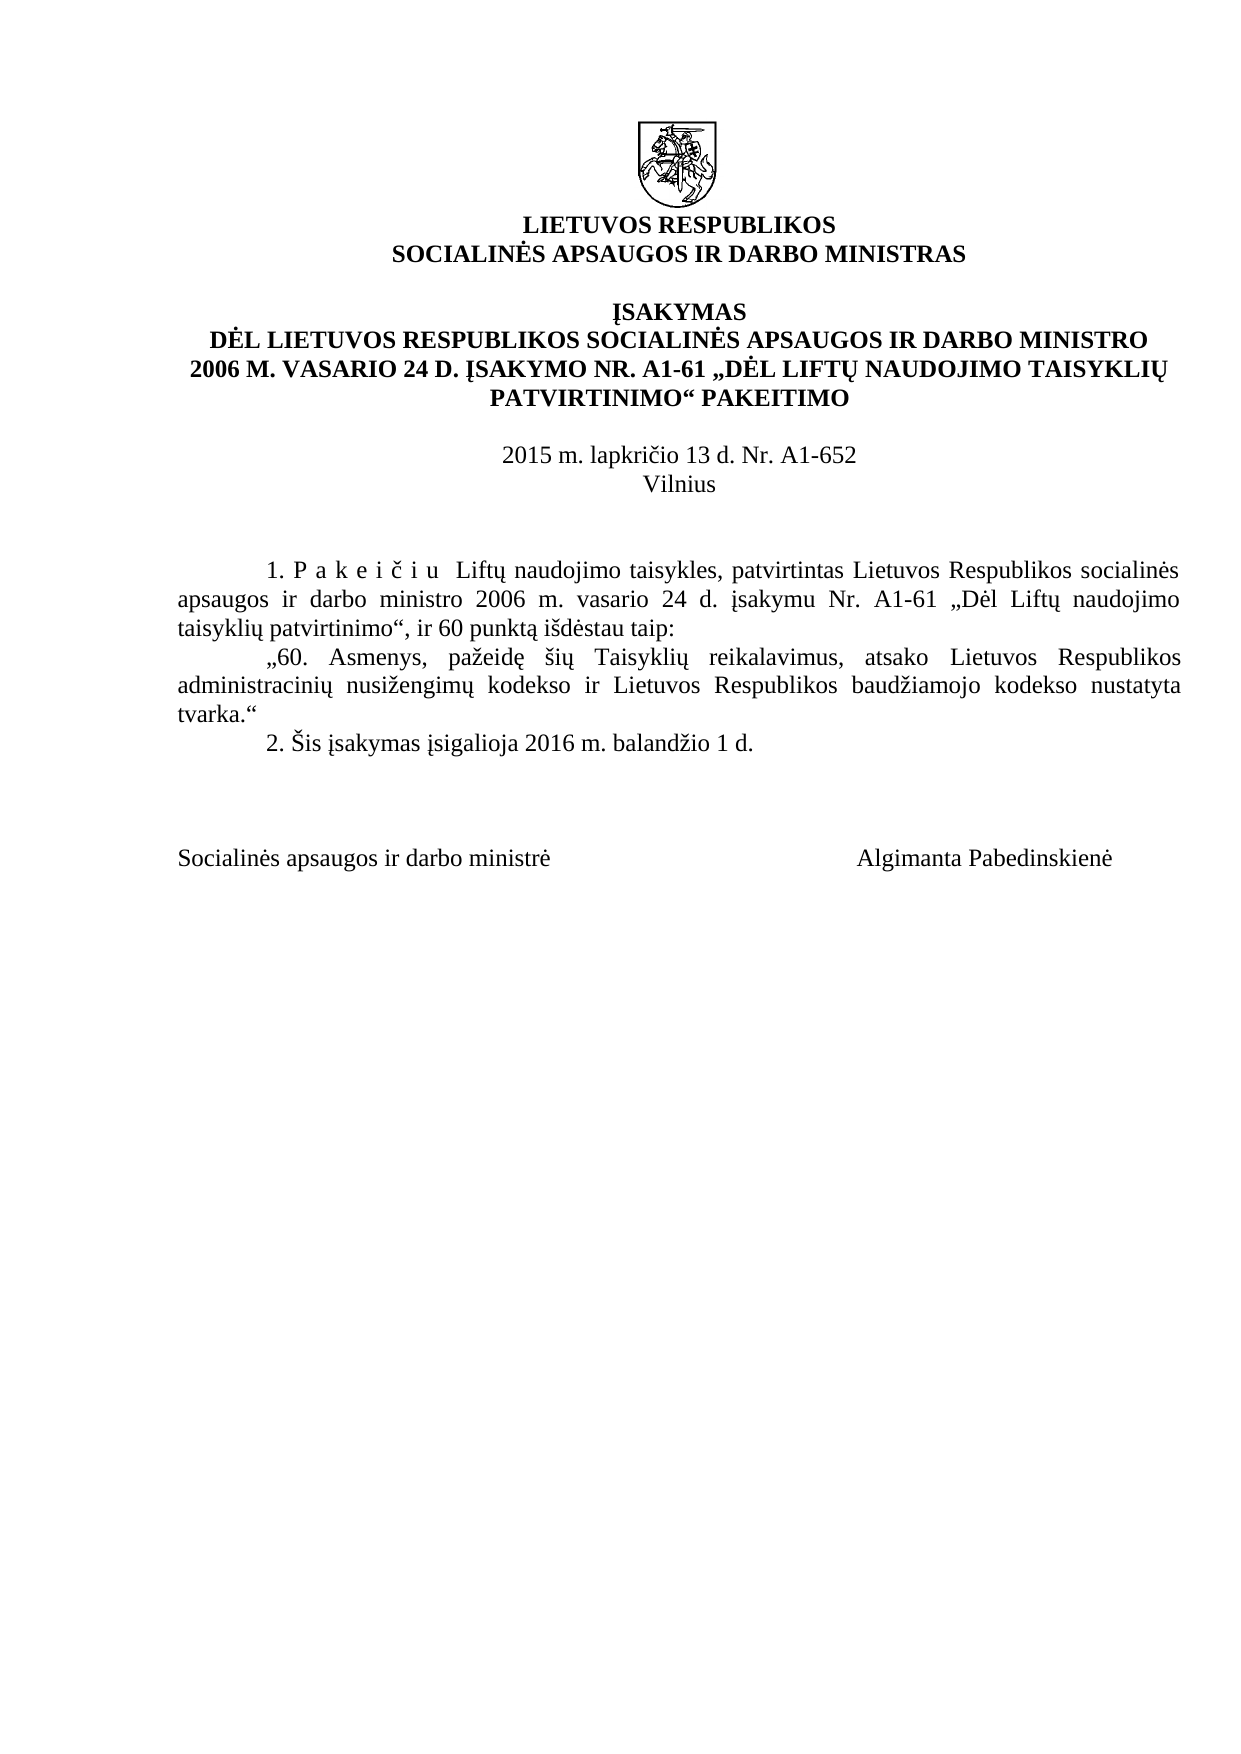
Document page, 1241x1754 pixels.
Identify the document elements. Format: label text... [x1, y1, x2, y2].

text 2015 m. lapkričio 13 d. Nr. A1-652 [177, 440, 1181, 469]
text DĖL LIETUVOS RESPUBLIKOS SOCIALINĖS APSAUGOS IR DARBO MINISTRO 2006 M. VASARIO 24 D. ĮSAKYMO NR. A1-61 „DĖL LIFTŲ NAUDOJIMO TAISYKLIŲ PATVIRTINIMO“ PAKEITIMO [177, 325, 1181, 412]
text 1. P a k e i č i u Liftų naudojimo taisykles, patvirtintas Lietuvos Respublikos socialinės apsaugos ir darbo ministro 2006 m. vasario 24 d. įsakymu Nr. A1-61 „Dėl Liftų naudojimo taisyklių patvirtinimo“, ir 60 punktą išdėstau taip: [177, 555, 1181, 642]
text LIETUVOS RESPUBLIKOS [177, 210, 1181, 239]
text ĮSAKYMAS [177, 297, 1181, 325]
text „60. Asmenys, pažeidę šių Taisyklių reikalavimus, atsako Lietuvos Respublikos administracinių nusižengimų kodekso ir Lietuvos Respublikos baudžiamojo kodekso nustatyta tvarka.“ [177, 642, 1181, 728]
text Vilnius [177, 469, 1181, 498]
text 2. Šis įsakymas įsigalioja 2016 m. balandžio 1 d. [177, 728, 1181, 757]
text SOCIALINĖS APSAUGOS IR DARBO MINISTRAS [177, 239, 1181, 268]
text Socialinės apsaugos ir darbo ministrė Algimanta Pabedinskienė [177, 843, 1181, 872]
